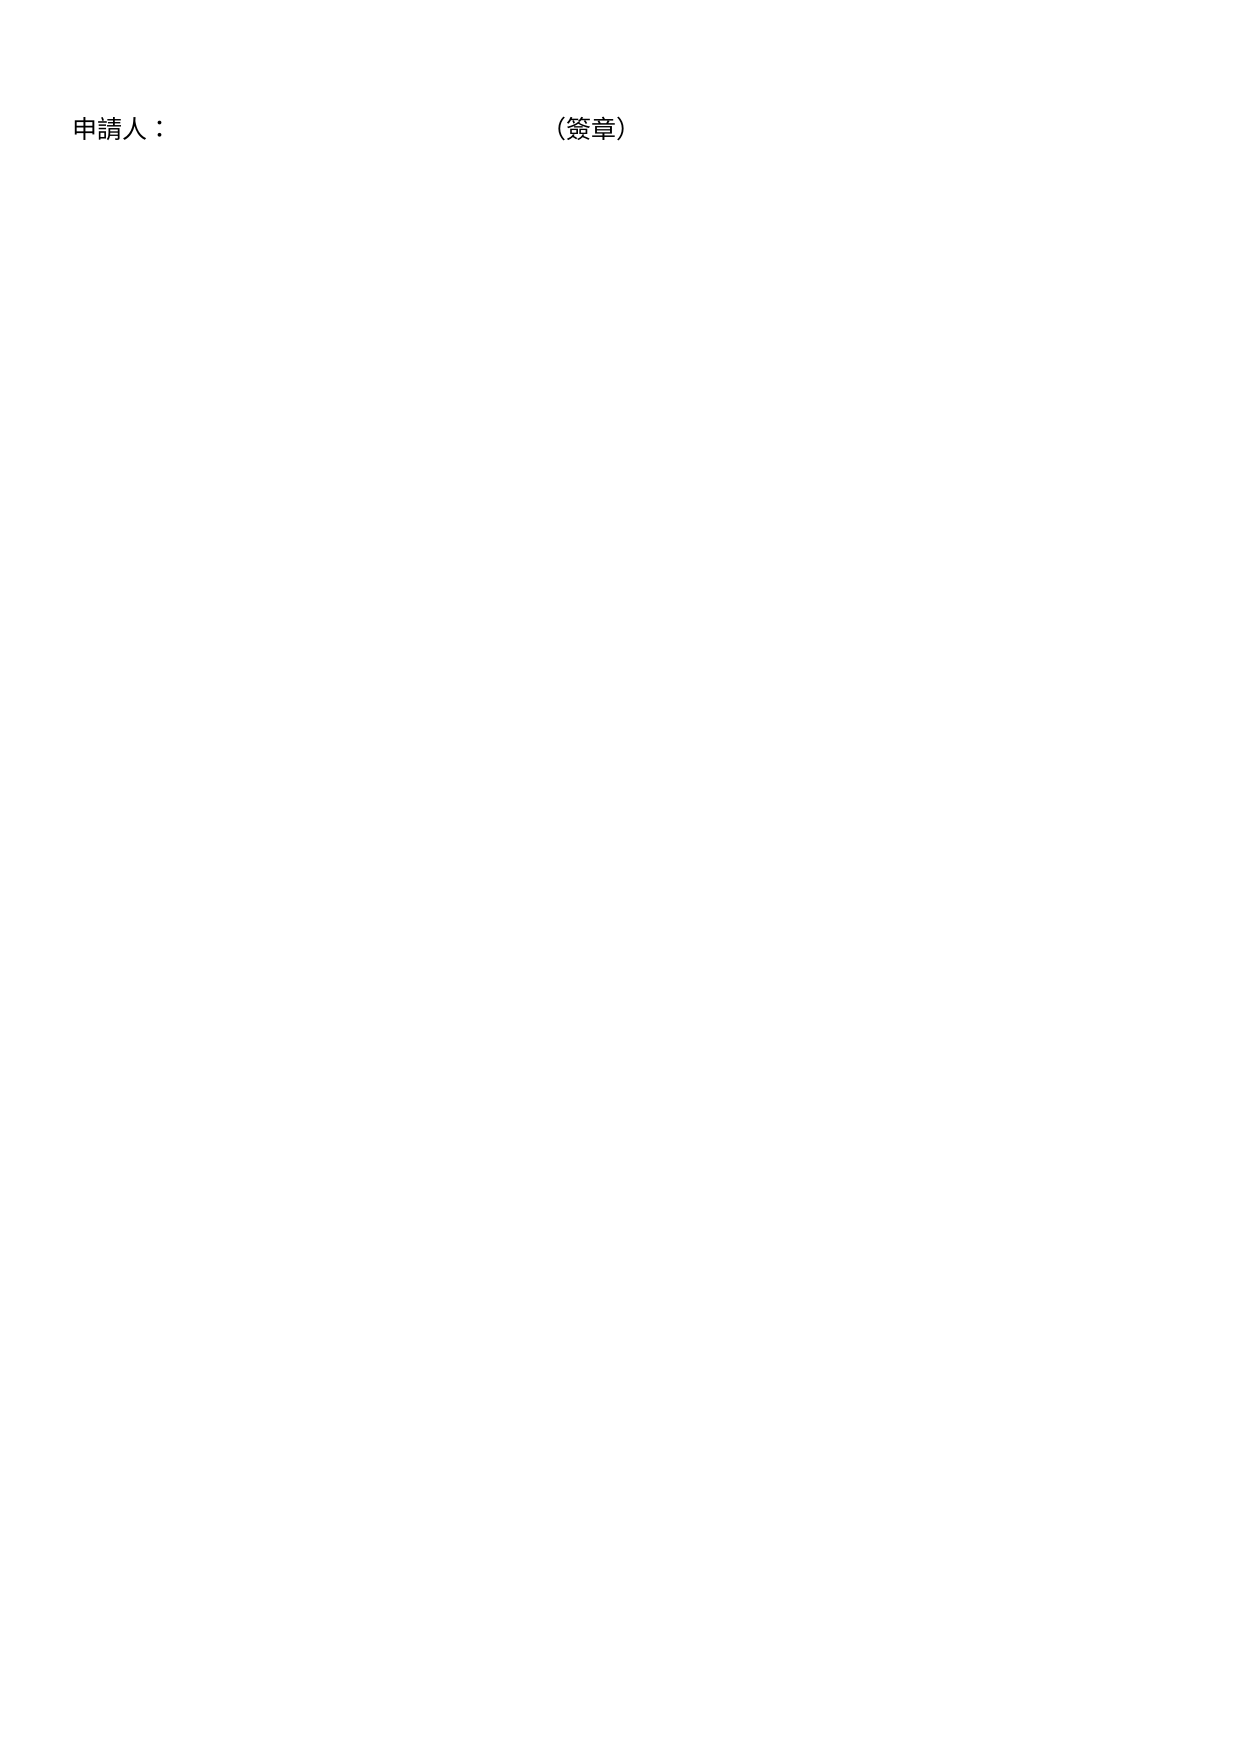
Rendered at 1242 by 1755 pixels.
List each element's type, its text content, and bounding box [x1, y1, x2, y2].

text 申請人： （簽章） [27, 110, 1212, 147]
